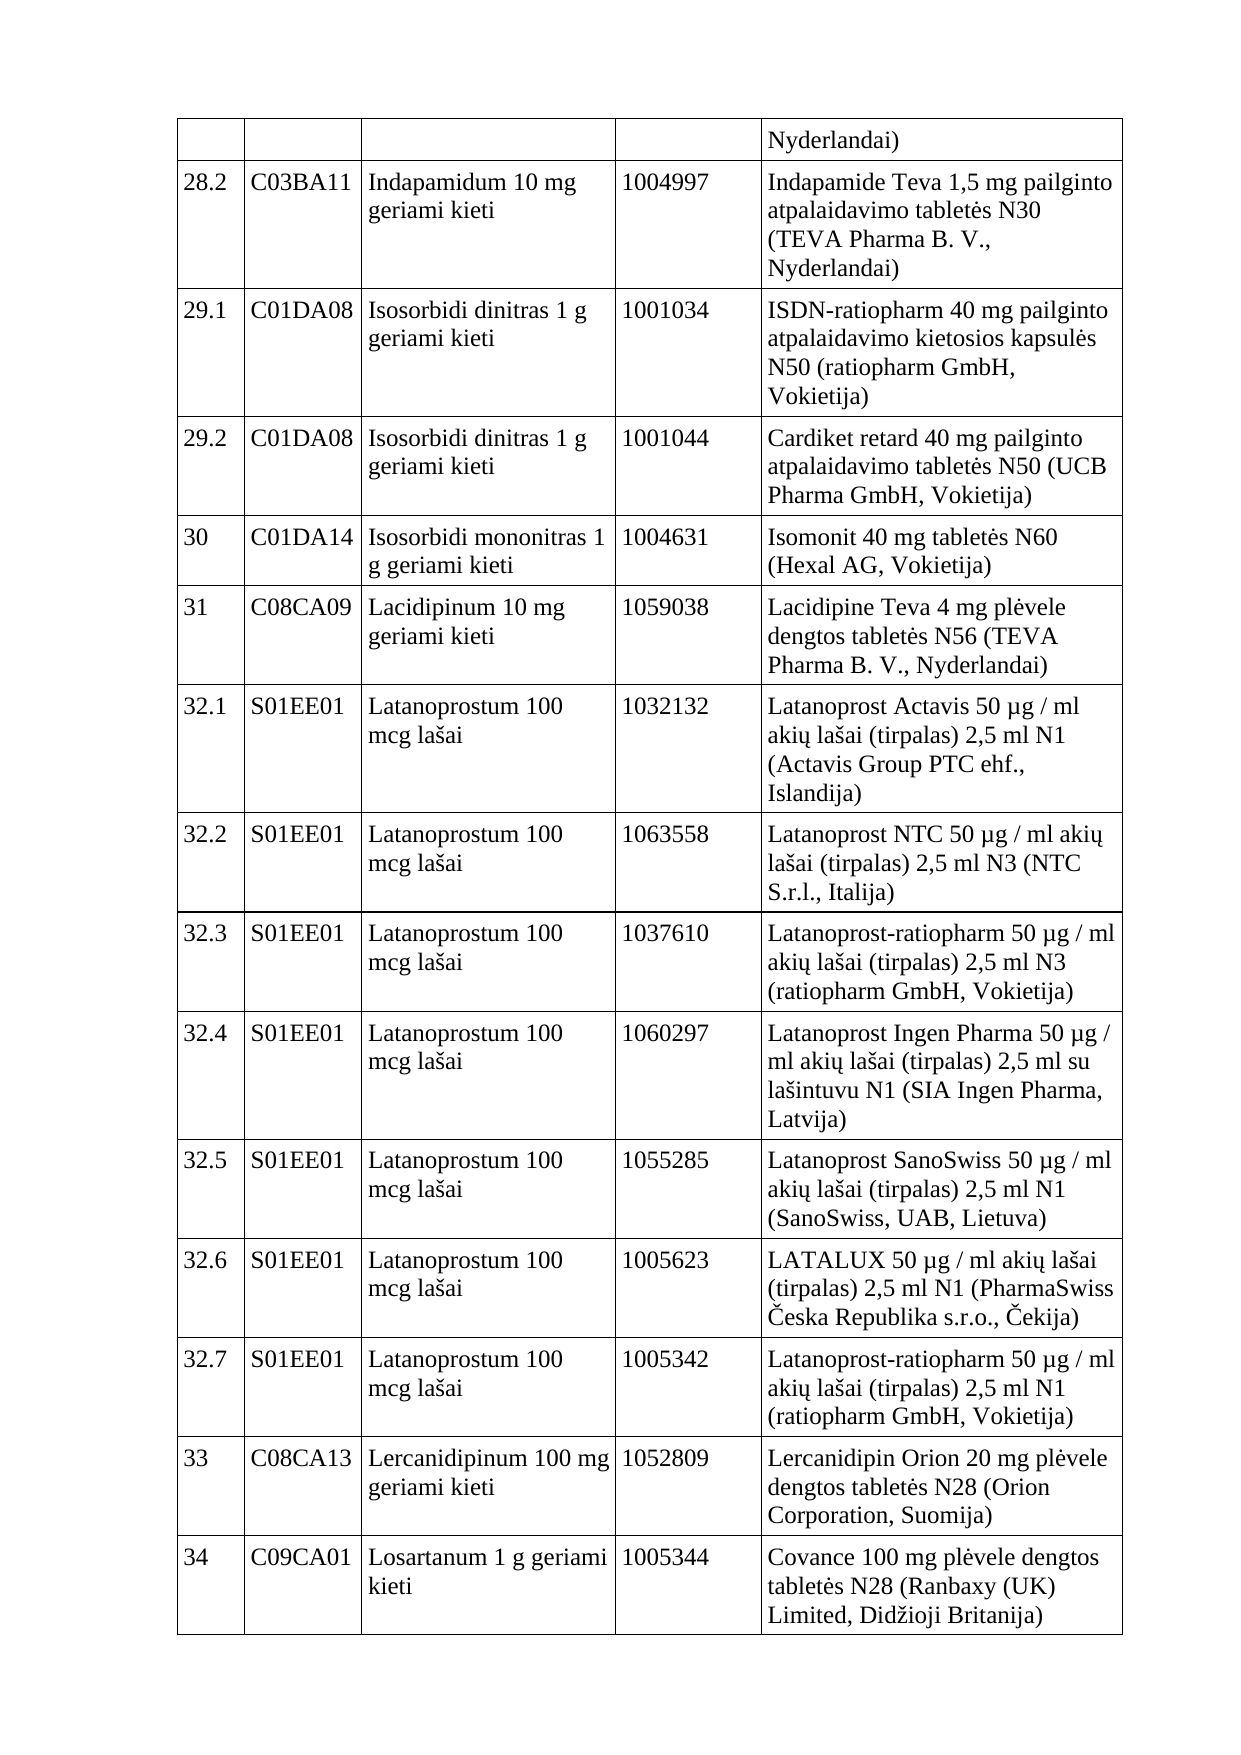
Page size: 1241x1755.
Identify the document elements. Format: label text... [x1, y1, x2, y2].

table_cell 32.1 [178, 685, 244, 812]
table_cell C08CA13 [245, 1437, 361, 1535]
table_cell 1001044 [616, 417, 761, 515]
table_cell 1059038 [616, 586, 761, 684]
table_cell [616, 119, 761, 160]
table_cell Latanoprostum 100 mcg lašai [362, 685, 615, 812]
table_cell Latanoprost SanoSwiss 50 µg / ml akių lašai (tirpalas) 2,5 ml N1 (SanoSwiss, UAB, Lietuva) [762, 1140, 1122, 1238]
table_cell 32.2 [178, 813, 244, 911]
table_cell Isosorbidi dinitras 1 g geriami kieti [362, 417, 615, 515]
table_cell 1060297 [616, 1012, 761, 1138]
table_cell 32.5 [178, 1140, 244, 1238]
table_cell 29.2 [178, 417, 244, 515]
table_cell S01EE01 [245, 813, 361, 911]
table_cell [362, 119, 615, 160]
table_cell [178, 119, 244, 160]
table_cell Lacidipine Teva 4 mg plėvele dengtos tabletės N56 (TEVA Pharma B. V., Nyderlandai) [762, 586, 1122, 684]
table_cell Covance 100 mg plėvele dengtos tabletės N28 (Ranbaxy (UK) Limited, Didžioji Britanija) [762, 1536, 1122, 1634]
table_cell 29.1 [178, 289, 244, 416]
table_cell 1037610 [616, 913, 761, 1011]
table_cell Indapamidum 10 mg geriami kieti [362, 161, 615, 288]
table_cell 28.2 [178, 161, 244, 288]
table_cell Latanoprostum 100 mcg lašai [362, 813, 615, 911]
table_cell C01DA08 [245, 417, 361, 515]
table_cell S01EE01 [245, 1239, 361, 1337]
table_cell S01EE01 [245, 1012, 361, 1138]
table_cell Isosorbidi mononitras 1 g geriami kieti [362, 516, 615, 585]
table_cell 1032132 [616, 685, 761, 812]
table_cell Indapamide Teva 1,5 mg pailginto atpalaidavimo tabletės N30 (TEVA Pharma B. V., Nyderlandai) [762, 161, 1122, 288]
table_cell 1004997 [616, 161, 761, 288]
table_cell 1055285 [616, 1140, 761, 1238]
table_cell Lercanidipinum 100 mg geriami kieti [362, 1437, 615, 1535]
table_cell Nyderlandai) [762, 119, 1122, 160]
table_cell C01DA14 [245, 516, 361, 585]
table_cell Latanoprost-ratiopharm 50 µg / ml akių lašai (tirpalas) 2,5 ml N3 (ratiopharm GmbH, Vokietija) [762, 913, 1122, 1011]
table_cell Latanoprost NTC 50 µg / ml akių lašai (tirpalas) 2,5 ml N3 (NTC S.r.l., Italija) [762, 813, 1122, 911]
table_cell 1063558 [616, 813, 761, 911]
table_cell 1005623 [616, 1239, 761, 1337]
table_cell Latanoprostum 100 mcg lašai [362, 1239, 615, 1337]
table_cell 32.6 [178, 1239, 244, 1337]
table_cell Losartanum 1 g geriami kieti [362, 1536, 615, 1634]
table_cell Latanoprostum 100 mcg lašai [362, 913, 615, 1011]
table_cell 1001034 [616, 289, 761, 416]
table_cell ISDN-ratiopharm 40 mg pailginto atpalaidavimo kietosios kapsulės N50 (ratiopharm GmbH, Vokietija) [762, 289, 1122, 416]
table_cell 1052809 [616, 1437, 761, 1535]
table_cell 1005342 [616, 1338, 761, 1436]
table_cell Lercanidipin Orion 20 mg plėvele dengtos tabletės N28 (Orion Corporation, Suomija) [762, 1437, 1122, 1535]
table_cell S01EE01 [245, 1140, 361, 1238]
table_cell Lacidipinum 10 mg geriami kieti [362, 586, 615, 684]
table_cell [245, 119, 361, 160]
table_cell Latanoprostum 100 mcg lašai [362, 1140, 615, 1238]
table_cell Latanoprost Ingen Pharma 50 µg / ml akių lašai (tirpalas) 2,5 ml su lašintuvu N1 (SIA Ingen Pharma, Latvija) [762, 1012, 1122, 1138]
table_cell Latanoprost Actavis 50 µg / ml akių lašai (tirpalas) 2,5 ml N1 (Actavis Group PTC ehf., Islandija) [762, 685, 1122, 812]
table_cell Latanoprost-ratiopharm 50 µg / ml akių lašai (tirpalas) 2,5 ml N1 (ratiopharm GmbH, Vokietija) [762, 1338, 1122, 1436]
table_cell 1004631 [616, 516, 761, 585]
table_cell C03BA11 [245, 161, 361, 288]
table_cell C09CA01 [245, 1536, 361, 1634]
table_cell 32.3 [178, 913, 244, 1011]
table_cell 31 [178, 586, 244, 684]
table_cell 32.4 [178, 1012, 244, 1138]
table_cell Latanoprostum 100 mcg lašai [362, 1338, 615, 1436]
table_cell Isomonit 40 mg tabletės N60 (Hexal AG, Vokietija) [762, 516, 1122, 585]
table_cell Isosorbidi dinitras 1 g geriami kieti [362, 289, 615, 416]
table_cell 33 [178, 1437, 244, 1535]
table_cell Cardiket retard 40 mg pailginto atpalaidavimo tabletės N50 (UCB Pharma GmbH, Vokietija) [762, 417, 1122, 515]
table_cell LATALUX 50 µg / ml akių lašai (tirpalas) 2,5 ml N1 (PharmaSwiss Česka Republika s.r.o., Čekija) [762, 1239, 1122, 1337]
table_cell S01EE01 [245, 685, 361, 812]
table_cell 30 [178, 516, 244, 585]
table_cell C01DA08 [245, 289, 361, 416]
table_cell S01EE01 [245, 913, 361, 1011]
table_cell C08CA09 [245, 586, 361, 684]
table_cell 34 [178, 1536, 244, 1634]
table_cell 32.7 [178, 1338, 244, 1436]
table_cell S01EE01 [245, 1338, 361, 1436]
table_cell 1005344 [616, 1536, 761, 1634]
table_cell Latanoprostum 100 mcg lašai [362, 1012, 615, 1138]
